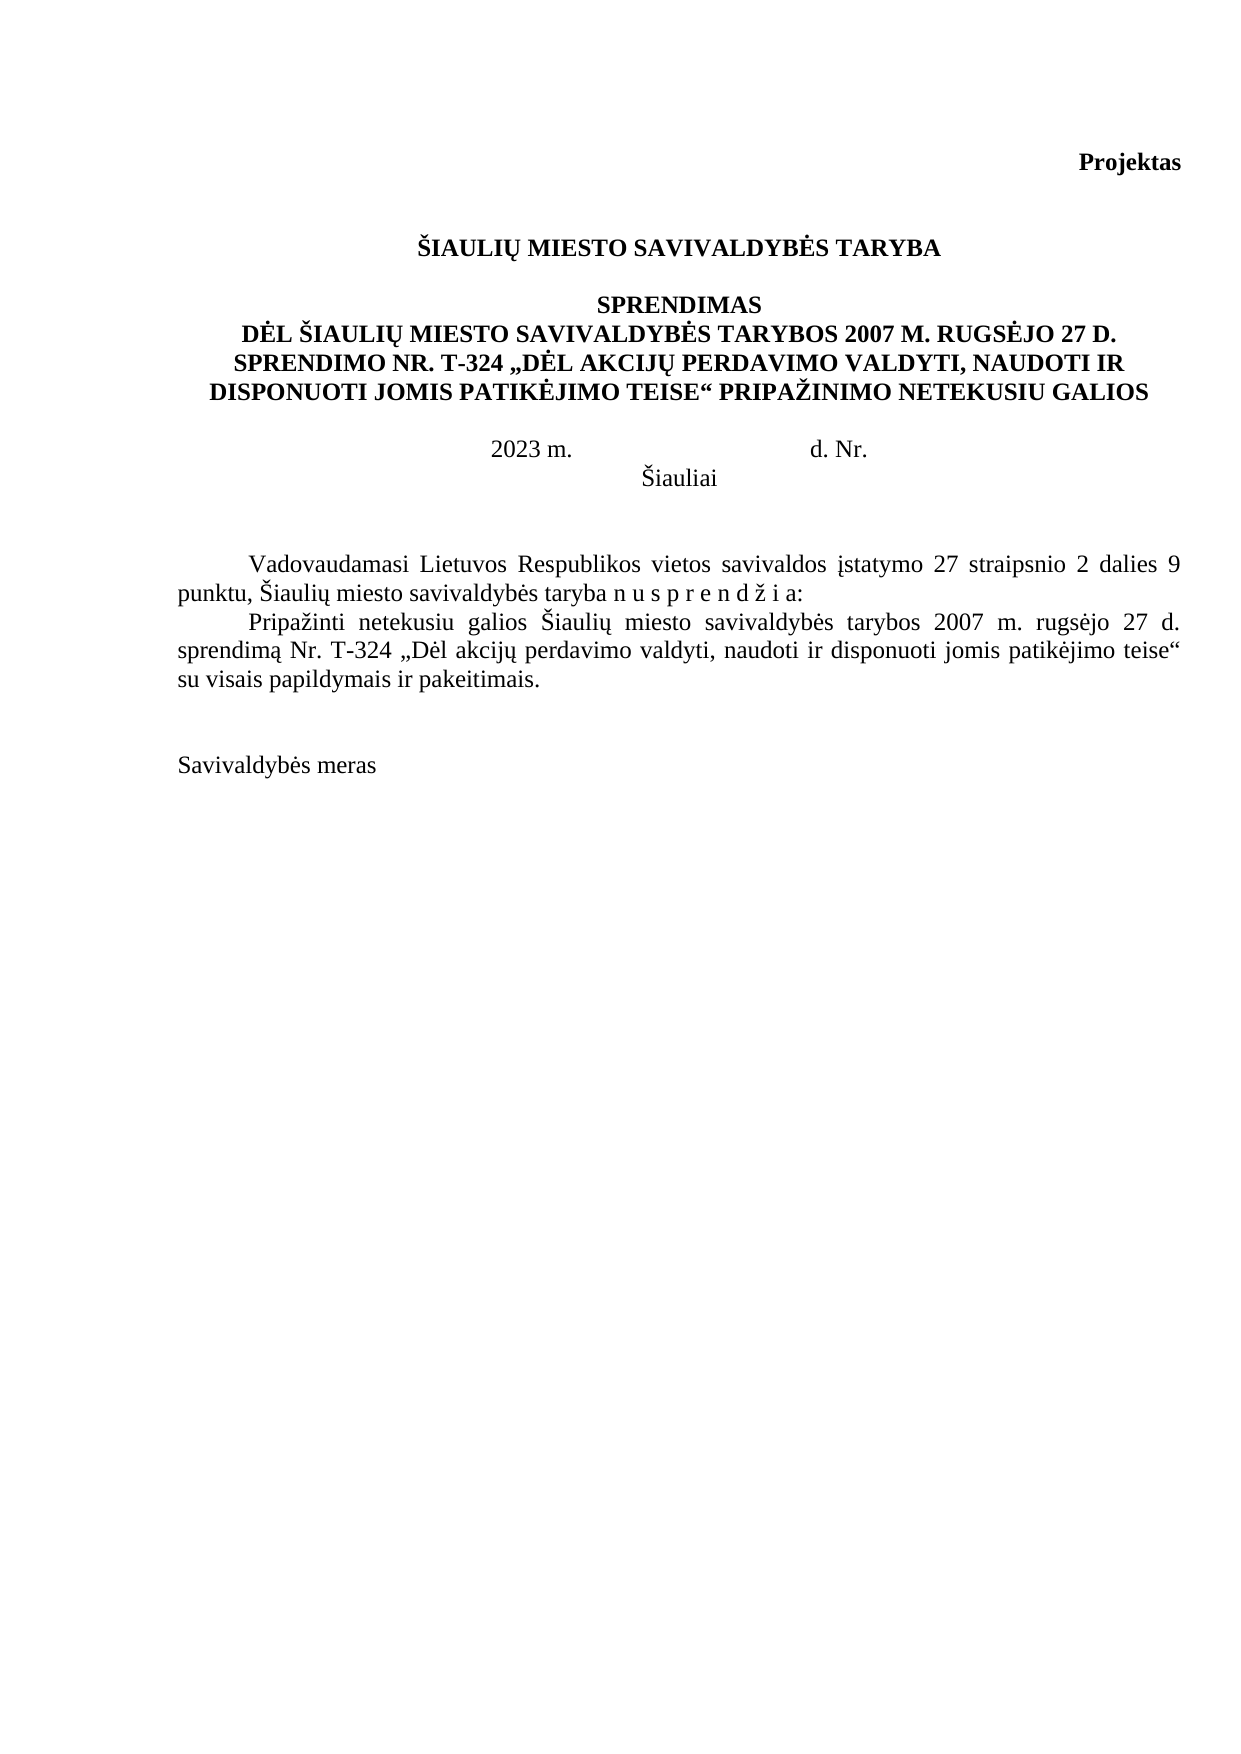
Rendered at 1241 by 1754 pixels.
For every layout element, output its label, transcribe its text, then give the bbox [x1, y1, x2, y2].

text Pripažinti netekusiu galios Šiaulių miesto savivaldybės tarybos 2007 m. rugsėjo 27 d. sprendimą Nr. T-324 „Dėl akcijų perdavimo valdyti, naudoti ir disponuoti jomis patikėjimo teise“ su visais papildymais ir pakeitimais. [177, 607, 1181, 693]
text Savivaldybės meras [177, 751, 1181, 779]
text DĖL ŠIAULIŲ MIESTO SAVIVALDYBĖS TARYBOS 2007 M. RUGSĖJO 27 D. SPRENDIMO NR. T-324 „DĖL AKCIJŲ PERDAVIMO VALDYTI, NAUDOTI IR DISPONUOTI JOMIS PATIKĖJIMO TEISE“ PRIPAŽINIMO NETEKUSIU GALIOS [177, 319, 1181, 406]
text Projektas [177, 147, 1181, 176]
text ŠIAULIŲ MIESTO SAVIVALDYBĖS TARYBA [177, 233, 1181, 262]
text 2023 m. d. Nr. [177, 434, 1181, 463]
text Vadovaudamasi Lietuvos Respublikos vietos savivaldos įstatymo 27 straipsnio 2 dalies 9 punktu, Šiaulių miesto savivaldybės taryba nusprendžia: [177, 549, 1181, 607]
text Šiauliai [177, 463, 1181, 492]
text SPRENDIMAS [177, 291, 1181, 319]
